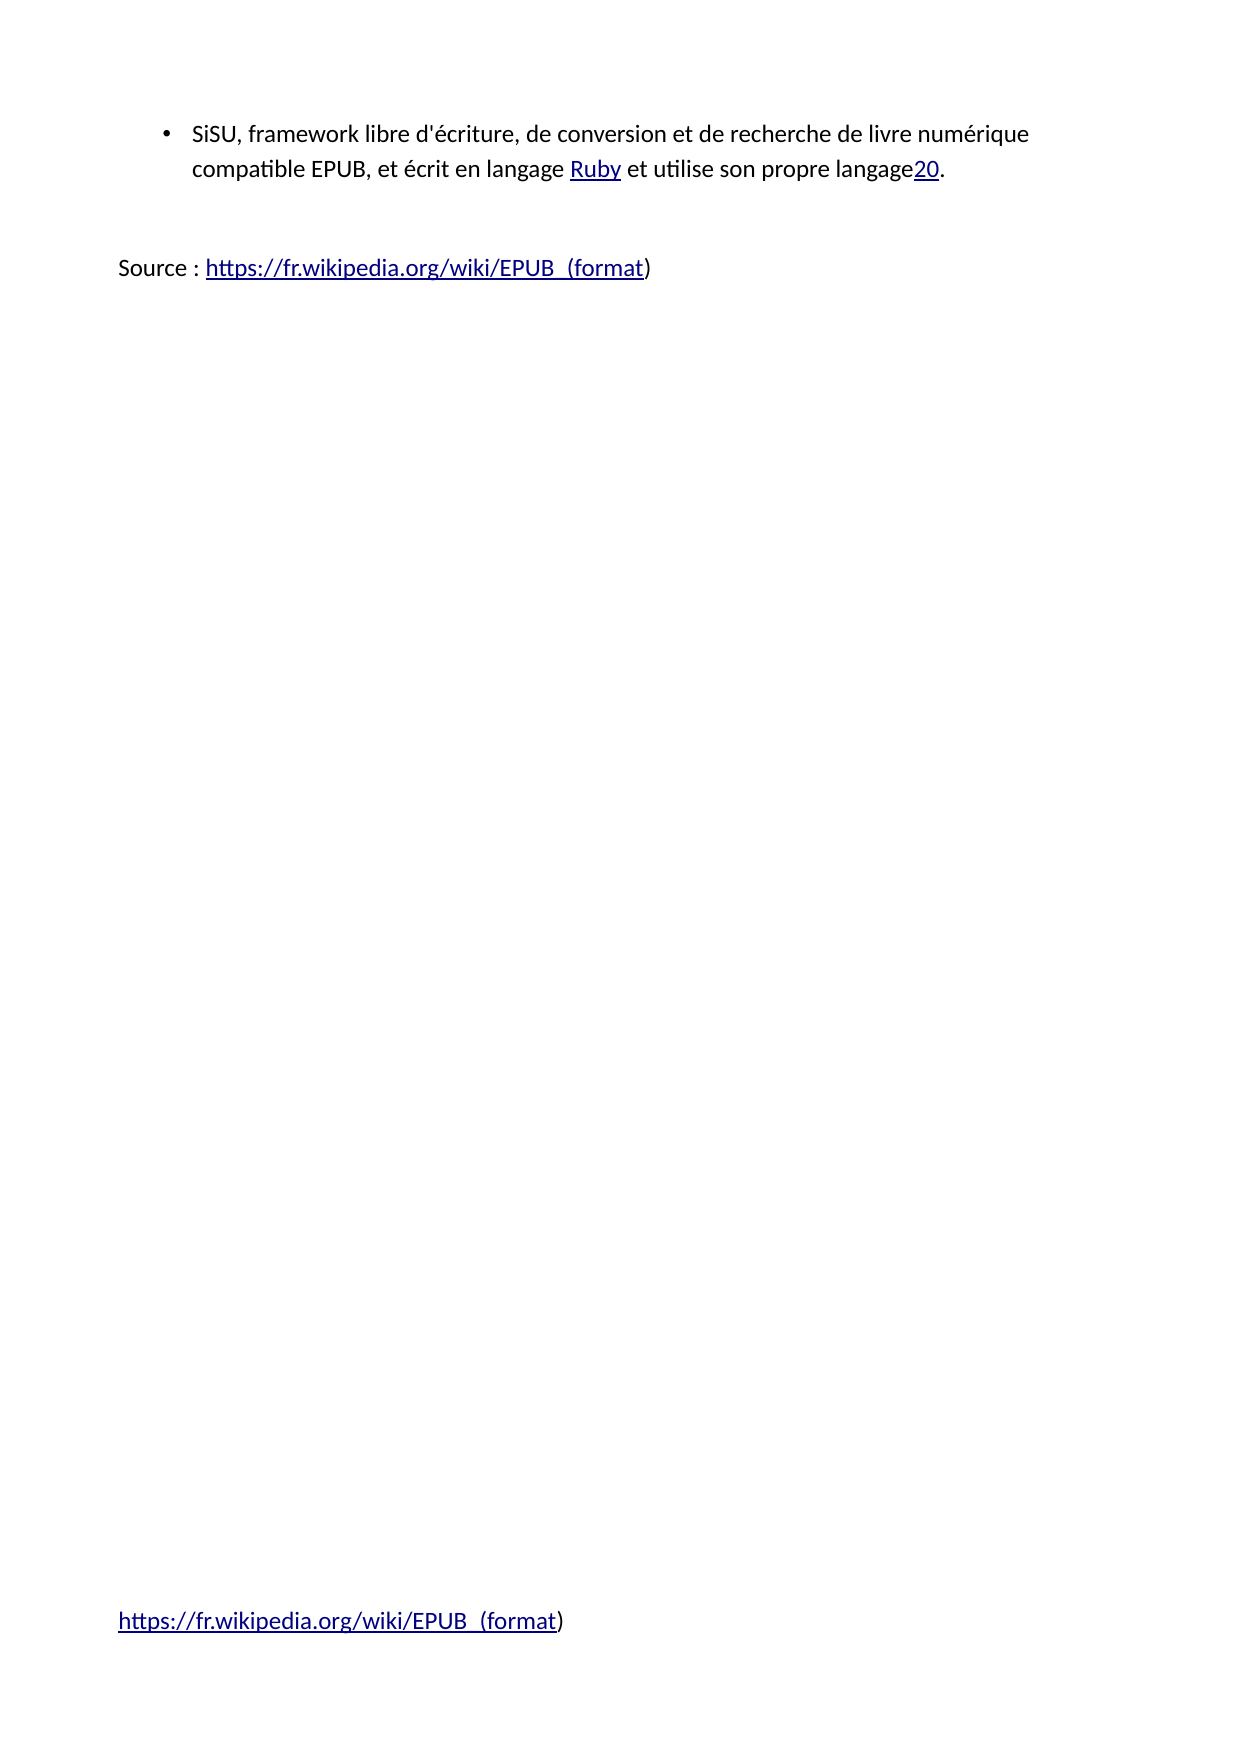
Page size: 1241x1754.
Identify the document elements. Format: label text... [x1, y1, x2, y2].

list SiSU, framework libre d'écriture, de conversion et de recherche de livre numérique compatible EPUB, et écrit en langage Ruby et utilise son propre langage20. [162, 118, 1122, 184]
text Source : https://fr.wikipedia.org/wiki/EPUB_(format) [118, 252, 1122, 283]
